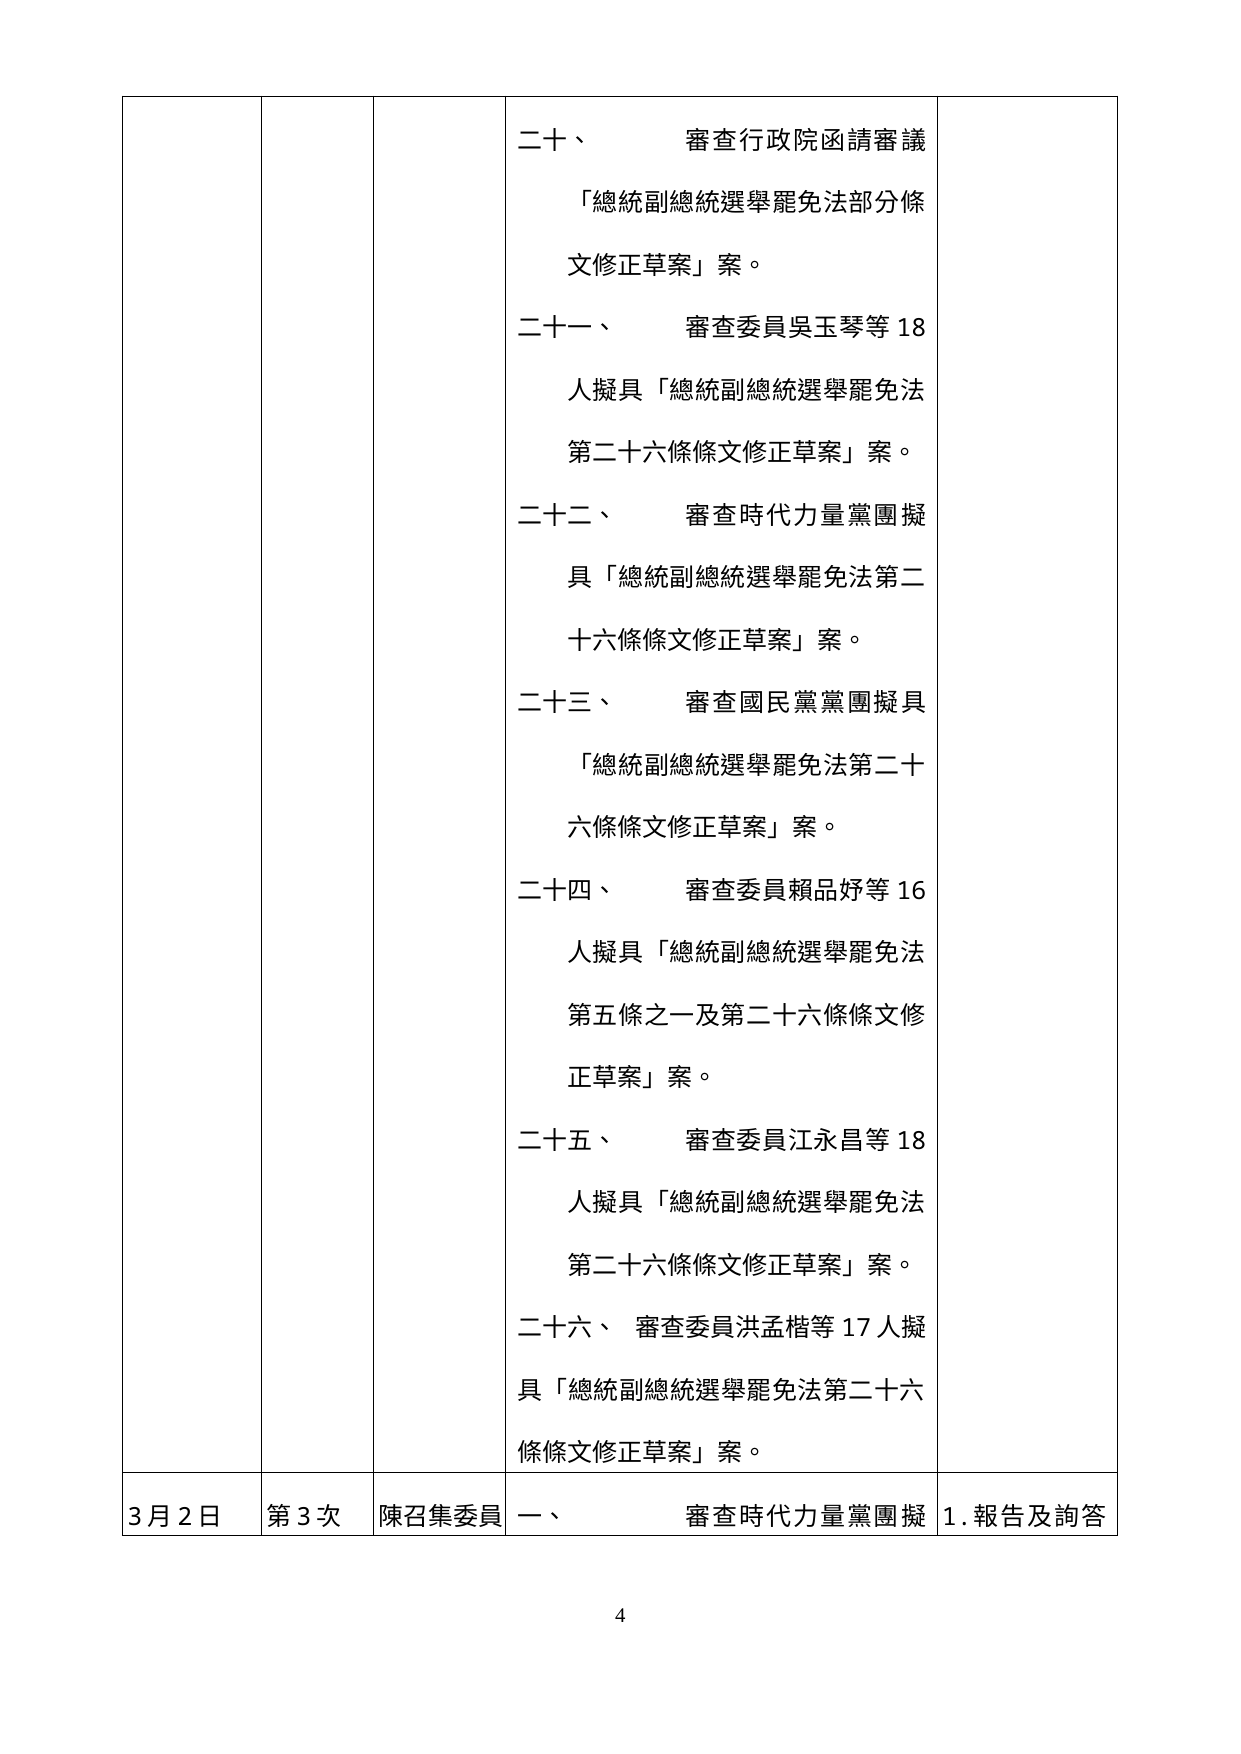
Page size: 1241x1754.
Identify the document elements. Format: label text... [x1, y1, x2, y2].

table_cell [123, 97, 261, 1472]
table_cell 二十、 審查行政院函請審議「總統副總統選舉罷免法部分條文修正草案」案。 二十一、 審查委員吳玉琴等18人擬具「總統副總統選舉罷免法第二十六條條文修正草案」案。 二十二、 審查時代力量黨團擬具「總統副總統選舉罷免法第二十六條條文修正草案」案。 二十三、 審查國民黨黨團擬具「總統副總統選舉罷免法第二十六條條文修正草案」案。 二十四、 審查委員賴品妤等16人擬具「總統副總統選舉罷免法第五條之一及第二十六條條文修正草案」案。 二十五、 審查委員江永昌等18人擬具「總統副總統選舉罷免法第二十六條條文修正草案」案。 二十六、 審查委員洪孟楷等17人擬具「總統副總統選舉罷免法第二十六條條文修正草案」案。 [506, 97, 937, 1472]
table_cell 第3次 [262, 1473, 373, 1535]
table_cell 3月2日 [123, 1473, 261, 1535]
table_cell 陳召集委員 [374, 1473, 505, 1535]
table_cell [262, 97, 373, 1472]
table_cell [374, 97, 505, 1472]
table_cell 1.報告及詢答 [938, 1473, 1117, 1535]
table_cell [938, 97, 1117, 1472]
table_cell 一、 審查時代力量黨團擬 [506, 1473, 937, 1535]
